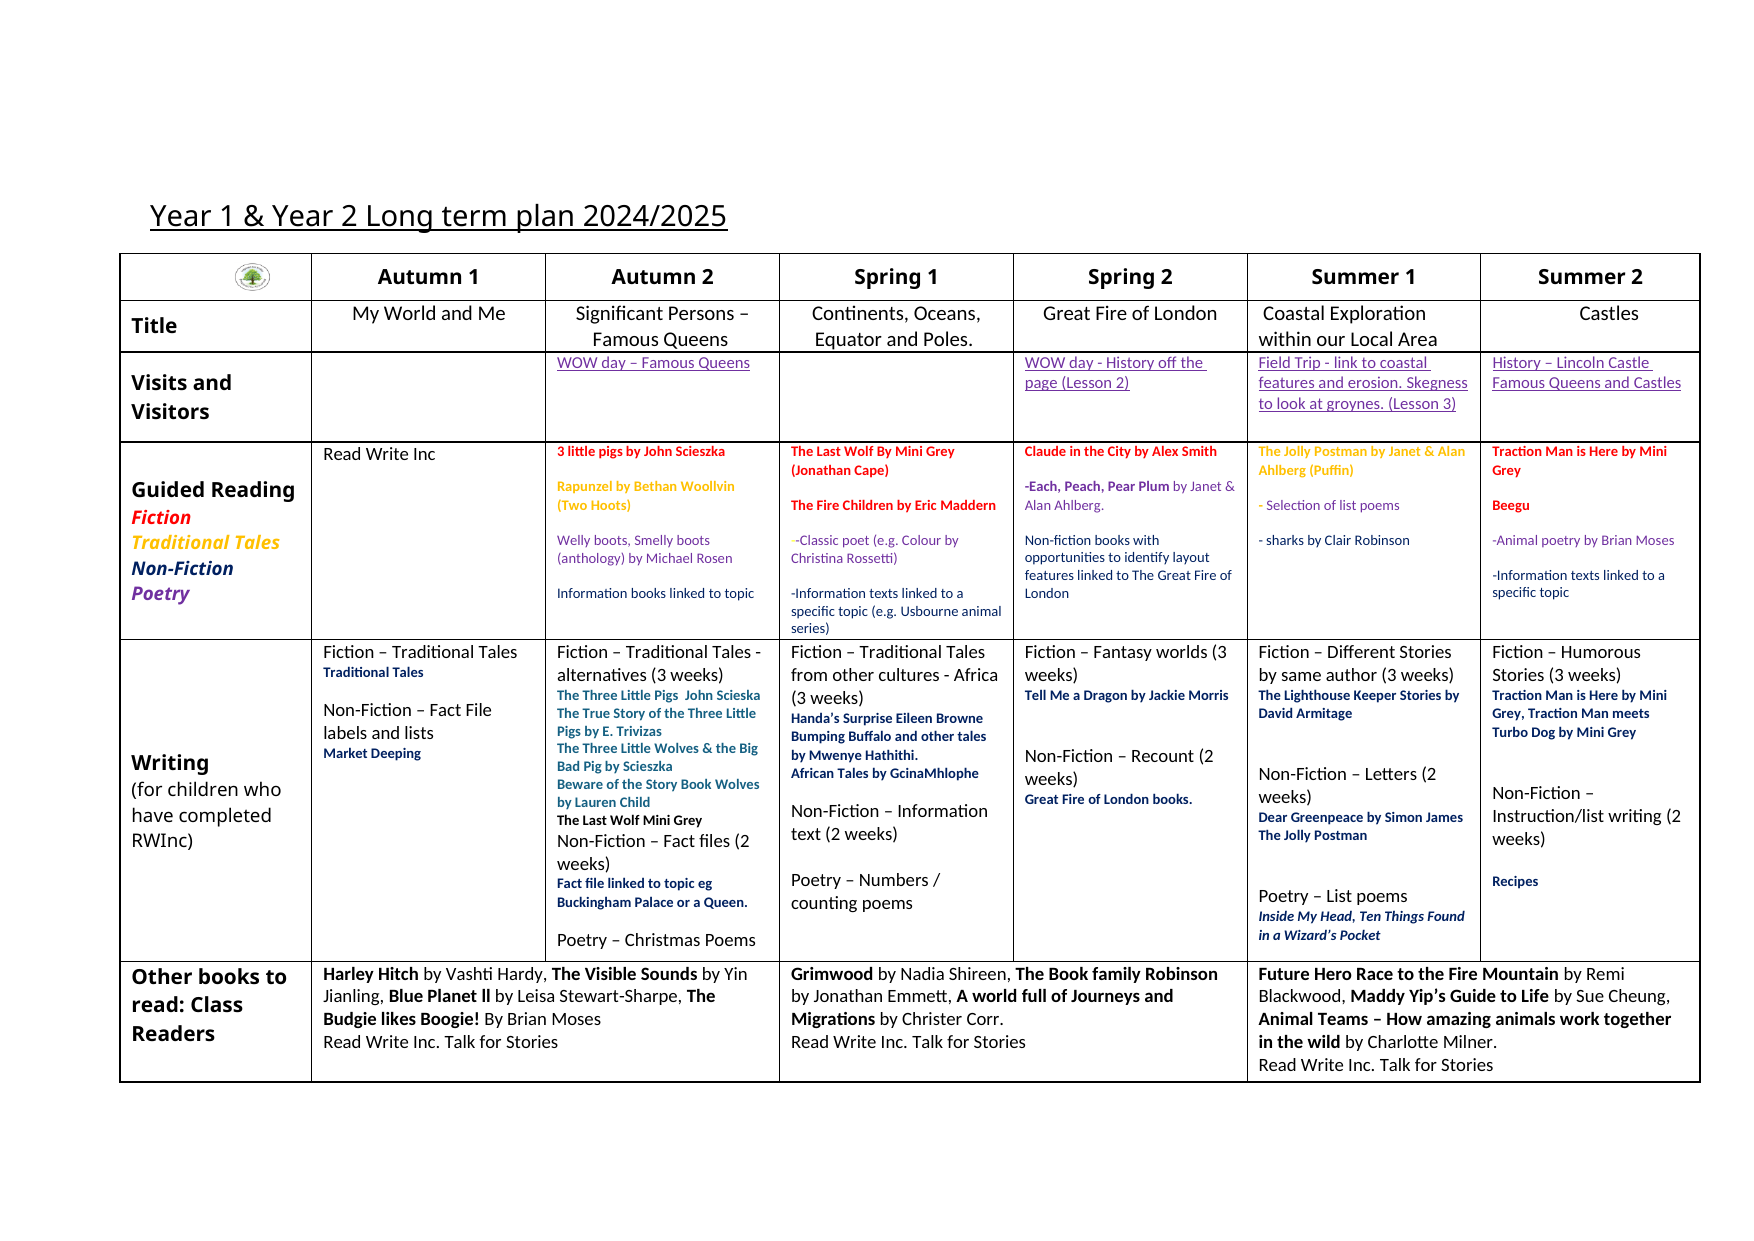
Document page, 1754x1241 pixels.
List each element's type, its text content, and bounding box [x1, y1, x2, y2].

table_cell Field Trip - link to coastal features and erosion. Skegness to look at groynes. (Lesson 3) [1248, 353, 1480, 441]
table_cell Significant Persons – Famous Queens [546, 301, 779, 351]
table_cell Grimwood by Nadia Shireen, The Book family Robinson by Jonathan Emmett, A world full of Journeys and Migrations by Christer Corr. Read Write Inc. Talk for Stories [780, 962, 1247, 1081]
table_cell Coastal Exploration within our Local Area [1248, 301, 1480, 351]
table_cell The Jolly Postman by Janet & Alan Ahlberg (Puffin) - Selection of list poems - sharks by Clair Robinson [1248, 443, 1480, 639]
table_header Summer 2 [1481, 254, 1699, 299]
table_cell Continents, Oceans, Equator and Poles. [780, 301, 1013, 351]
table_cell Traction Man is Here by Mini Grey Beegu -Animal poetry by Brian Moses -Information texts linked to a specific topic [1481, 443, 1699, 639]
table_cell Fiction – Traditional Tales Traditional Tales Non-Fiction – Fact File labels and lists Market Deeping [312, 640, 545, 961]
table_cell Title [121, 301, 311, 351]
text Year 1 & Year 2 Long term plan 2024/2025 [150, 196, 1604, 235]
table_header Summer 1 [1248, 254, 1480, 299]
table_header Autumn 1 [312, 254, 545, 299]
table_cell Claude in the City by Alex Smith -Each, Peach, Pear Plum by Janet & Alan Ahlberg. Non-fiction books with opportunities to identify layout features linked to The Great Fire of London [1014, 443, 1247, 639]
table_cell Great Fire of London [1014, 301, 1247, 351]
table_cell The Last Wolf By Mini Grey (Jonathan Cape) The Fire Children by Eric Maddern --Classic poet (e.g. Colour by Christina Rossetti) -Information texts linked to a specific topic (e.g. Usbourne animal series) [780, 443, 1013, 639]
table_cell Other books to read: Class Readers [121, 962, 311, 1081]
table_cell Writing (for children who have completed RWInc) [121, 640, 311, 961]
table_cell WOW day - History off the page (Lesson 2) [1014, 353, 1247, 441]
table_cell Fiction – Traditional Tales -alternatives (3 weeks) The Three Little Pigs John Scieska The True Story of the Three Little Pigs by E. Trivizas The Three Little Wolves & the Big Bad Pig by Scieszka Beware of the Story Book Wolves by Lauren Child The Last Wolf Mini Grey Non-Fiction – Fact files (2 weeks) Fact file linked to topic eg Buckingham Palace or a Queen. Poetry – Christmas Poems [546, 640, 779, 961]
table_header Spring 1 [780, 254, 1013, 299]
table_cell [312, 353, 545, 441]
table_cell Castles [1481, 301, 1699, 351]
table_cell Harley Hitch by Vashti Hardy, The Visible Sounds by Yin Jianling, Blue Planet ll by Leisa Stewart-Sharpe, The Budgie likes Boogie! By Brian Moses Read Write Inc. Talk for Stories [312, 962, 779, 1081]
table_cell [780, 353, 1013, 441]
table_cell Fiction – Humorous Stories (3 weeks) Traction Man is Here by Mini Grey, Traction Man meets Turbo Dog by Mini Grey Non-Fiction – Instruction/list writing (2 weeks) Recipes [1481, 640, 1699, 961]
table_cell WOW day – Famous Queens [546, 353, 779, 441]
table_cell Fiction – Different Stories by same author (3 weeks) The Lighthouse Keeper Stories by David Armitage Non-Fiction – Letters (2 weeks) Dear Greenpeace by Simon James The Jolly Postman Poetry – List poems Inside My Head, Ten Things Found in a Wizard’s Pocket [1248, 640, 1480, 961]
table_cell Fiction – Fantasy worlds (3 weeks) Tell Me a Dragon by Jackie Morris Non-Fiction – Recount (2 weeks) Great Fire of London books. [1014, 640, 1247, 961]
table_cell My World and Me [312, 301, 545, 351]
table_header [121, 254, 311, 299]
table_header Autumn 2 [546, 254, 779, 299]
table_cell Guided Reading Fiction Traditional Tales Non-Fiction Poetry [121, 443, 311, 639]
table_cell History – Lincoln Castle Famous Queens and Castles [1481, 353, 1699, 441]
table_header Spring 2 [1014, 254, 1247, 299]
table_cell Fiction – Traditional Tales from other cultures - Africa (3 weeks) Handa’s Surprise Eileen Browne Bumping Buffalo and other tales by Mwenye Hathithi. African Tales by GcinaMhlophe Non-Fiction – Information text (2 weeks) Poetry – Numbers / counting poems [780, 640, 1013, 961]
table_cell 3 little pigs by John Scieszka Rapunzel by Bethan Woollvin (Two Hoots) Welly boots, Smelly boots (anthology) by Michael Rosen Information books linked to topic [546, 443, 779, 639]
table_cell Future Hero Race to the Fire Mountain by Remi Blackwood, Maddy Yip’s Guide to Life by Sue Cheung, Animal Teams – How amazing animals work together in the wild by Charlotte Milner. Read Write Inc. Talk for Stories [1248, 962, 1699, 1081]
table_cell Read Write Inc [312, 443, 545, 639]
table_cell Visits and Visitors [121, 353, 311, 441]
